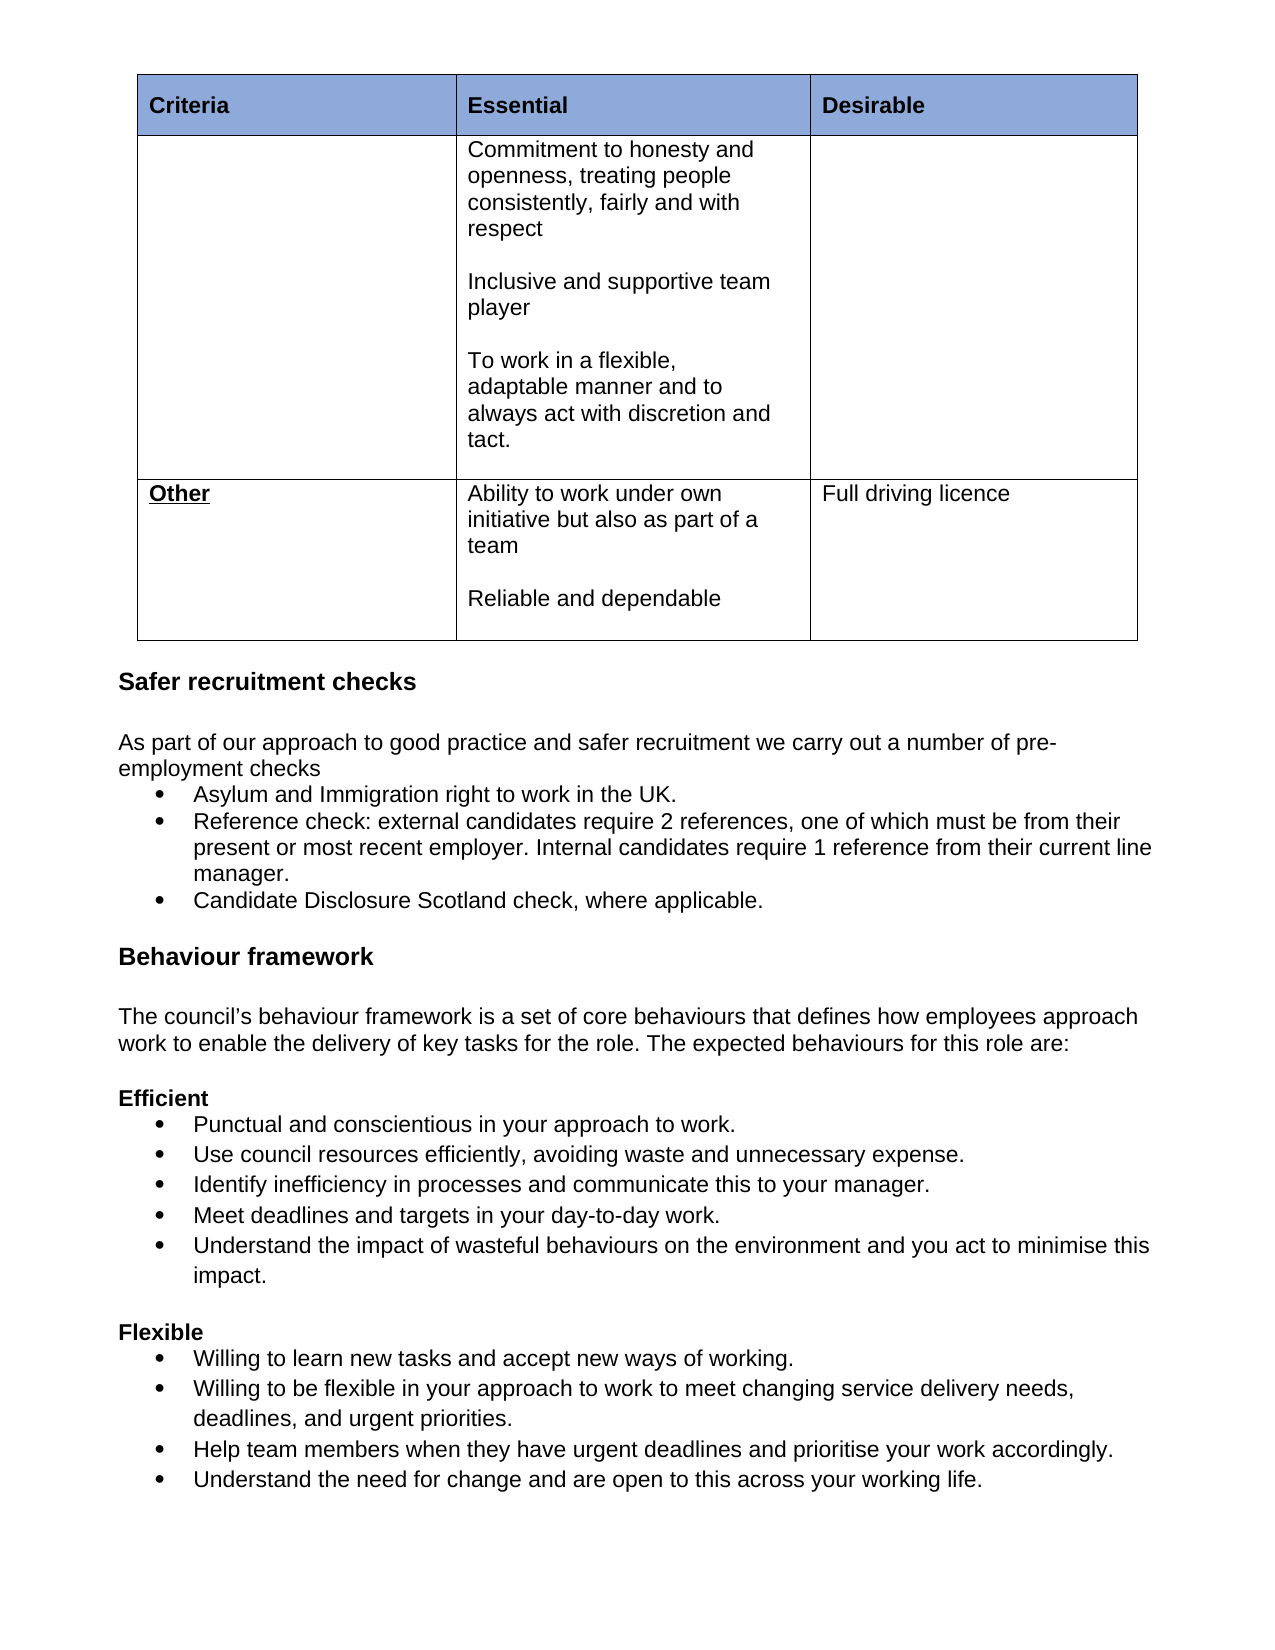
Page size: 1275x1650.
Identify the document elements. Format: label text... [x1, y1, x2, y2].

table_cell Commitment to honesty and openness, treating people consistently, fairly and with respect Inclusive and supportive team player To work in a flexible, adaptable manner and to always act with discretion and tact. [457, 136, 810, 479]
text Efficient [118, 1085, 1157, 1111]
table_header Essential [457, 75, 810, 135]
list Willing to be flexible in your approach to work to meet changing service delivery needs, deadlines, and urgent priorities. [156, 1375, 1157, 1432]
list Asylum and Immigration right to work in the UK. [156, 781, 1157, 808]
text The council’s behaviour framework is a set of core behaviours that defines how employees approach work to enable the delivery of key tasks for the role. The expected behaviours for this role are: [118, 1003, 1157, 1056]
list Reference check: external candidates require 2 references, one of which must be from their present or most recent employer. Internal candidates require 1 reference from their current line manager. [156, 808, 1157, 887]
table_header Desirable [811, 75, 1137, 135]
table_cell Other [138, 480, 456, 640]
table_cell [811, 136, 1137, 479]
list Punctual and conscientious in your approach to work. [156, 1111, 1157, 1137]
text Flexible [118, 1319, 1157, 1345]
list Help team members when they have urgent deadlines and prioritise your work accordingly. [156, 1436, 1157, 1462]
list Use council resources efficiently, avoiding waste and unnecessary expense. [156, 1141, 1157, 1168]
table_header Criteria [138, 75, 456, 135]
list Understand the impact of wasteful behaviours on the environment and you act to minimise this impact. [156, 1232, 1157, 1288]
list Candidate Disclosure Scotland check, where applicable. [156, 887, 1157, 913]
table_cell Ability to work under own initiative but also as part of a team Reliable and dependable [457, 480, 810, 640]
list Willing to learn new tasks and accept new ways of working. [156, 1345, 1157, 1371]
table_cell Full driving licence [811, 480, 1137, 640]
text As part of our approach to good practice and safer recruitment we carry out a number of pre-employment checks [118, 729, 1157, 781]
list Identify inefficiency in processes and communicate this to your manager. [156, 1171, 1157, 1198]
subtitle Safer recruitment checks [118, 667, 1157, 696]
list Meet deadlines and targets in your day-to-day work. [156, 1202, 1157, 1228]
list Understand the need for change and are open to this across your working life. [156, 1466, 1157, 1492]
subtitle Behaviour framework [118, 942, 1157, 971]
table_cell [138, 136, 456, 479]
